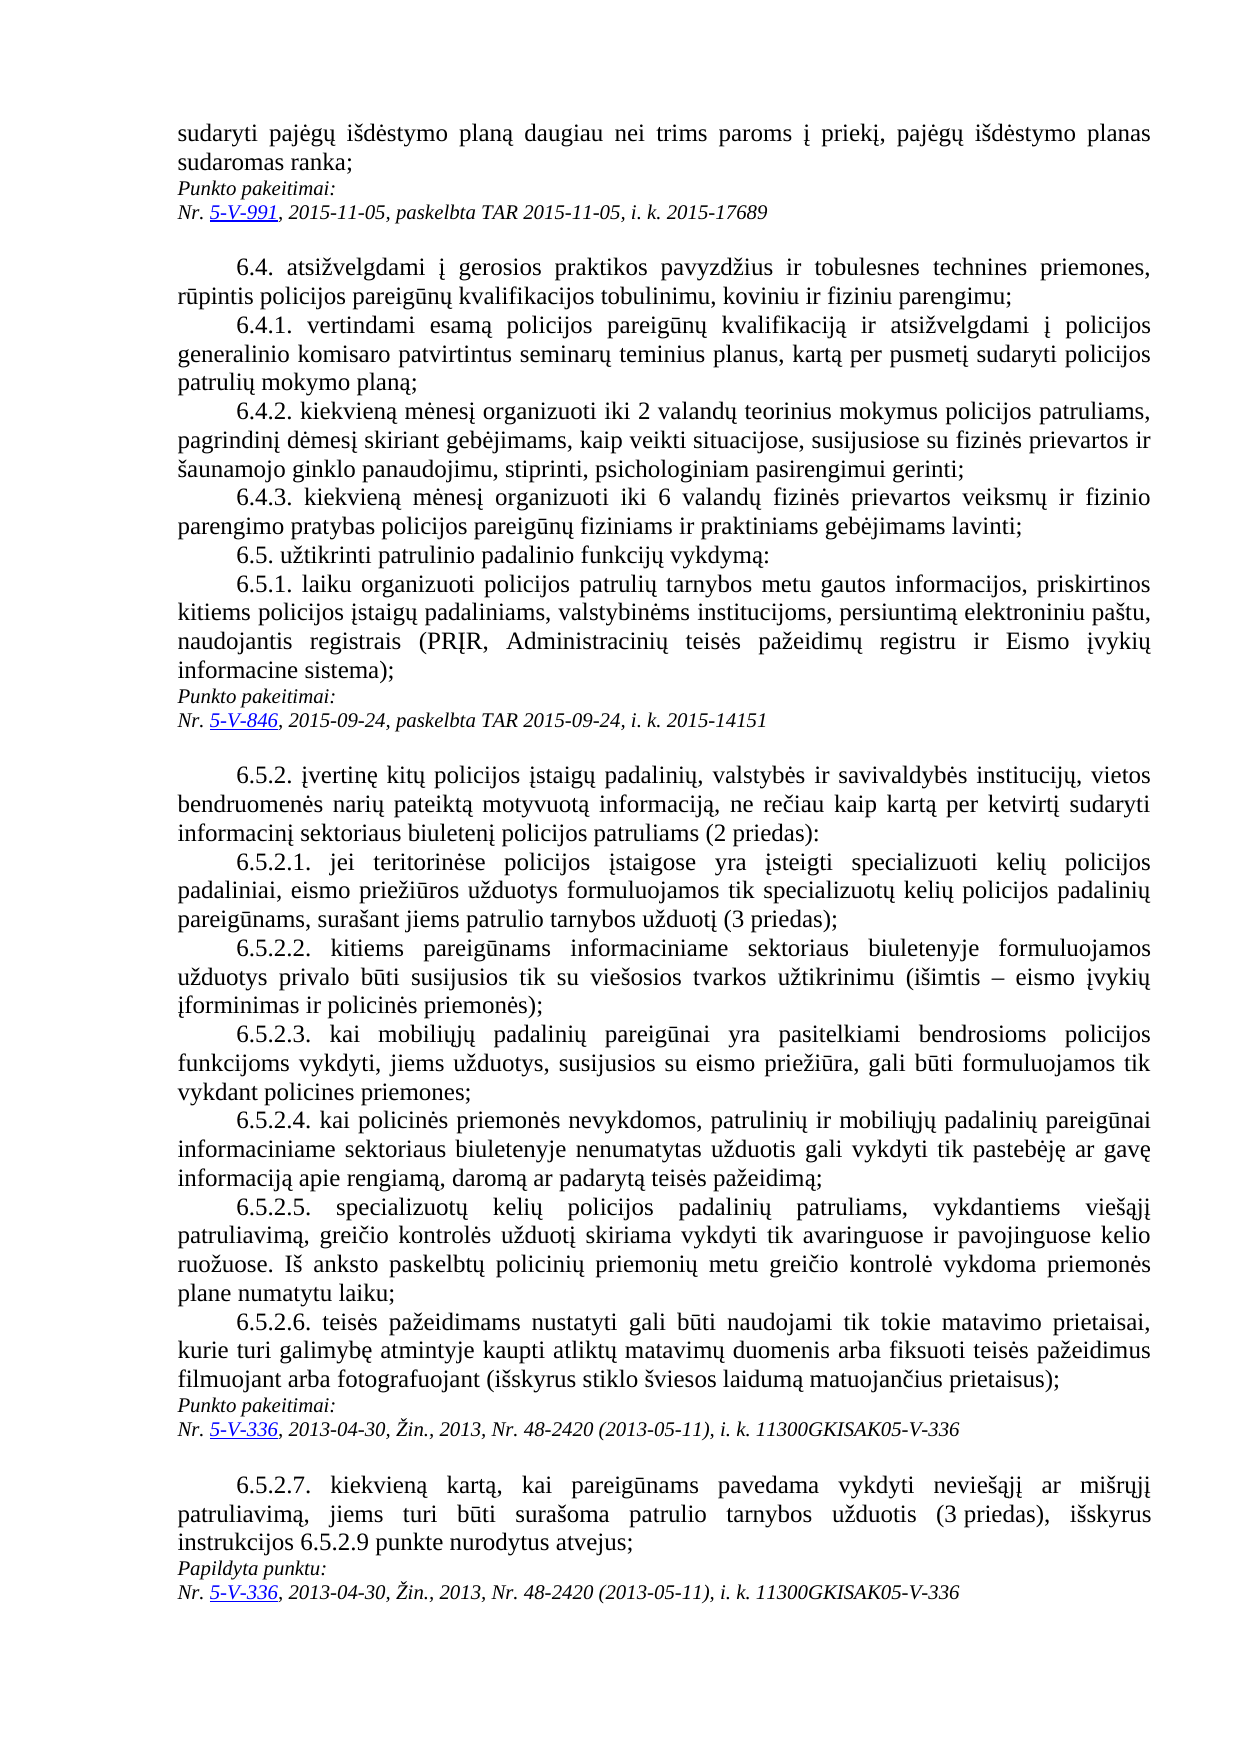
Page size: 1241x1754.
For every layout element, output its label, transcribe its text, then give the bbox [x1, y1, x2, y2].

text 6.5. užtikrinti patrulinio padalinio funkcijų vykdymą: [177, 540, 1152, 569]
text Nr. 5-V-991, 2015-11-05, paskelbta TAR 2015-11-05, i. k. 2015-17689 [177, 200, 1152, 224]
text 6.5.2.6. teisės pažeidimams nustatyti gali būti naudojami tik tokie matavimo prietaisai, kurie turi galimybę atmintyje kaupti atliktų matavimų duomenis arba fiksuoti teisės pažeidimus filmuojant arba fotografuojant (išskyrus stiklo šviesos laidumą matuojančius prietaisus); [177, 1307, 1152, 1393]
text 6.5.2.1. jei teritorinėse policijos įstaigose yra įsteigti specializuoti kelių policijos padaliniai, eismo priežiūros užduotys formuluojamos tik specializuotų kelių policijos padalinių pareigūnams, surašant jiems patrulio tarnybos užduotį (3 priedas); [177, 847, 1152, 933]
text 6.5.2.7. kiekvieną kartą, kai pareigūnams pavedama vykdyti neviešąjį ar mišrųjį patruliavimą, jiems turi būti surašoma patrulio tarnybos užduotis (3 priedas), išskyrus instrukcijos 6.5.2.9 punkte nurodytus atvejus; [177, 1470, 1152, 1556]
text 6.4.1. vertindami esamą policijos pareigūnų kvalifikaciją ir atsižvelgdami į policijos generalinio komisaro patvirtintus seminarų teminius planus, kartą per pusmetį sudaryti policijos patrulių mokymo planą; [177, 310, 1152, 396]
text Punkto pakeitimai: [177, 684, 1152, 708]
text Punkto pakeitimai: [177, 176, 1152, 200]
text Papildyta punktu: [177, 1556, 1152, 1580]
text Punkto pakeitimai: [177, 1393, 1152, 1417]
text Nr. 5-V-336, 2013-04-30, Žin., 2013, Nr. 48-2420 (2013-05-11), i. k. 11300GKISAK05-V-336 [177, 1417, 1152, 1441]
text sudaryti pajėgų išdėstymo planą daugiau nei trims paroms į priekį, pajėgų išdėstymo planas sudaromas ranka; [177, 118, 1152, 176]
text 6.5.2.4. kai policinės priemonės nevykdomos, patrulinių ir mobiliųjų padalinių pareigūnai informaciniame sektoriaus biuletenyje nenumatytas užduotis gali vykdyti tik pastebėję ar gavę informaciją apie rengiamą, daromą ar padarytą teisės pažeidimą; [177, 1106, 1152, 1192]
text Nr. 5-V-336, 2013-04-30, Žin., 2013, Nr. 48-2420 (2013-05-11), i. k. 11300GKISAK05-V-336 [177, 1580, 1152, 1604]
text 6.5.2.2. kitiems pareigūnams informaciniame sektoriaus biuletenyje formuluojamos užduotys privalo būti susijusios tik su viešosios tvarkos užtikrinimu (išimtis – eismo įvykių įforminimas ir policinės priemonės); [177, 933, 1152, 1019]
text Nr. 5-V-846, 2015-09-24, paskelbta TAR 2015-09-24, i. k. 2015-14151 [177, 708, 1152, 732]
text 6.5.2. įvertinę kitų policijos įstaigų padalinių, valstybės ir savivaldybės institucijų, vietos bendruomenės narių pateiktą motyvuotą informaciją, ne rečiau kaip kartą per ketvirtį sudaryti informacinį sektoriaus biuletenį policijos patruliams (2 priedas): [177, 761, 1152, 847]
text 6.5.2.5. specializuotų kelių policijos padalinių patruliams, vykdantiems viešąjį patruliavimą, greičio kontrolės užduotį skiriama vykdyti tik avaringuose ir pavojinguose kelio ruožuose. Iš anksto paskelbtų policinių priemonių metu greičio kontrolė vykdoma priemonės plane numatytu laiku; [177, 1192, 1152, 1307]
text 6.4.3. kiekvieną mėnesį organizuoti iki 6 valandų fizinės prievartos veiksmų ir fizinio parengimo pratybas policijos pareigūnų fiziniams ir praktiniams gebėjimams lavinti; [177, 482, 1152, 540]
text 6.5.2.3. kai mobiliųjų padalinių pareigūnai yra pasitelkiami bendrosioms policijos funkcijoms vykdyti, jiems užduotys, susijusios su eismo priežiūra, gali būti formuluojamos tik vykdant policines priemones; [177, 1019, 1152, 1106]
text 6.5.1. laiku organizuoti policijos patrulių tarnybos metu gautos informacijos, priskirtinos kitiems policijos įstaigų padaliniams, valstybinėms institucijoms, persiuntimą elektroniniu paštu, naudojantis registrais (PRĮR, Administracinių teisės pažeidimų registru ir Eismo įvykių informacine sistema); [177, 569, 1152, 684]
text 6.4. atsižvelgdami į gerosios praktikos pavyzdžius ir tobulesnes technines priemones, rūpintis policijos pareigūnų kvalifikacijos tobulinimu, koviniu ir fiziniu parengimu; [177, 252, 1152, 310]
text 6.4.2. kiekvieną mėnesį organizuoti iki 2 valandų teorinius mokymus policijos patruliams, pagrindinį dėmesį skiriant gebėjimams, kaip veikti situacijose, susijusiose su fizinės prievartos ir šaunamojo ginklo panaudojimu, stiprinti, psichologiniam pasirengimui gerinti; [177, 396, 1152, 482]
